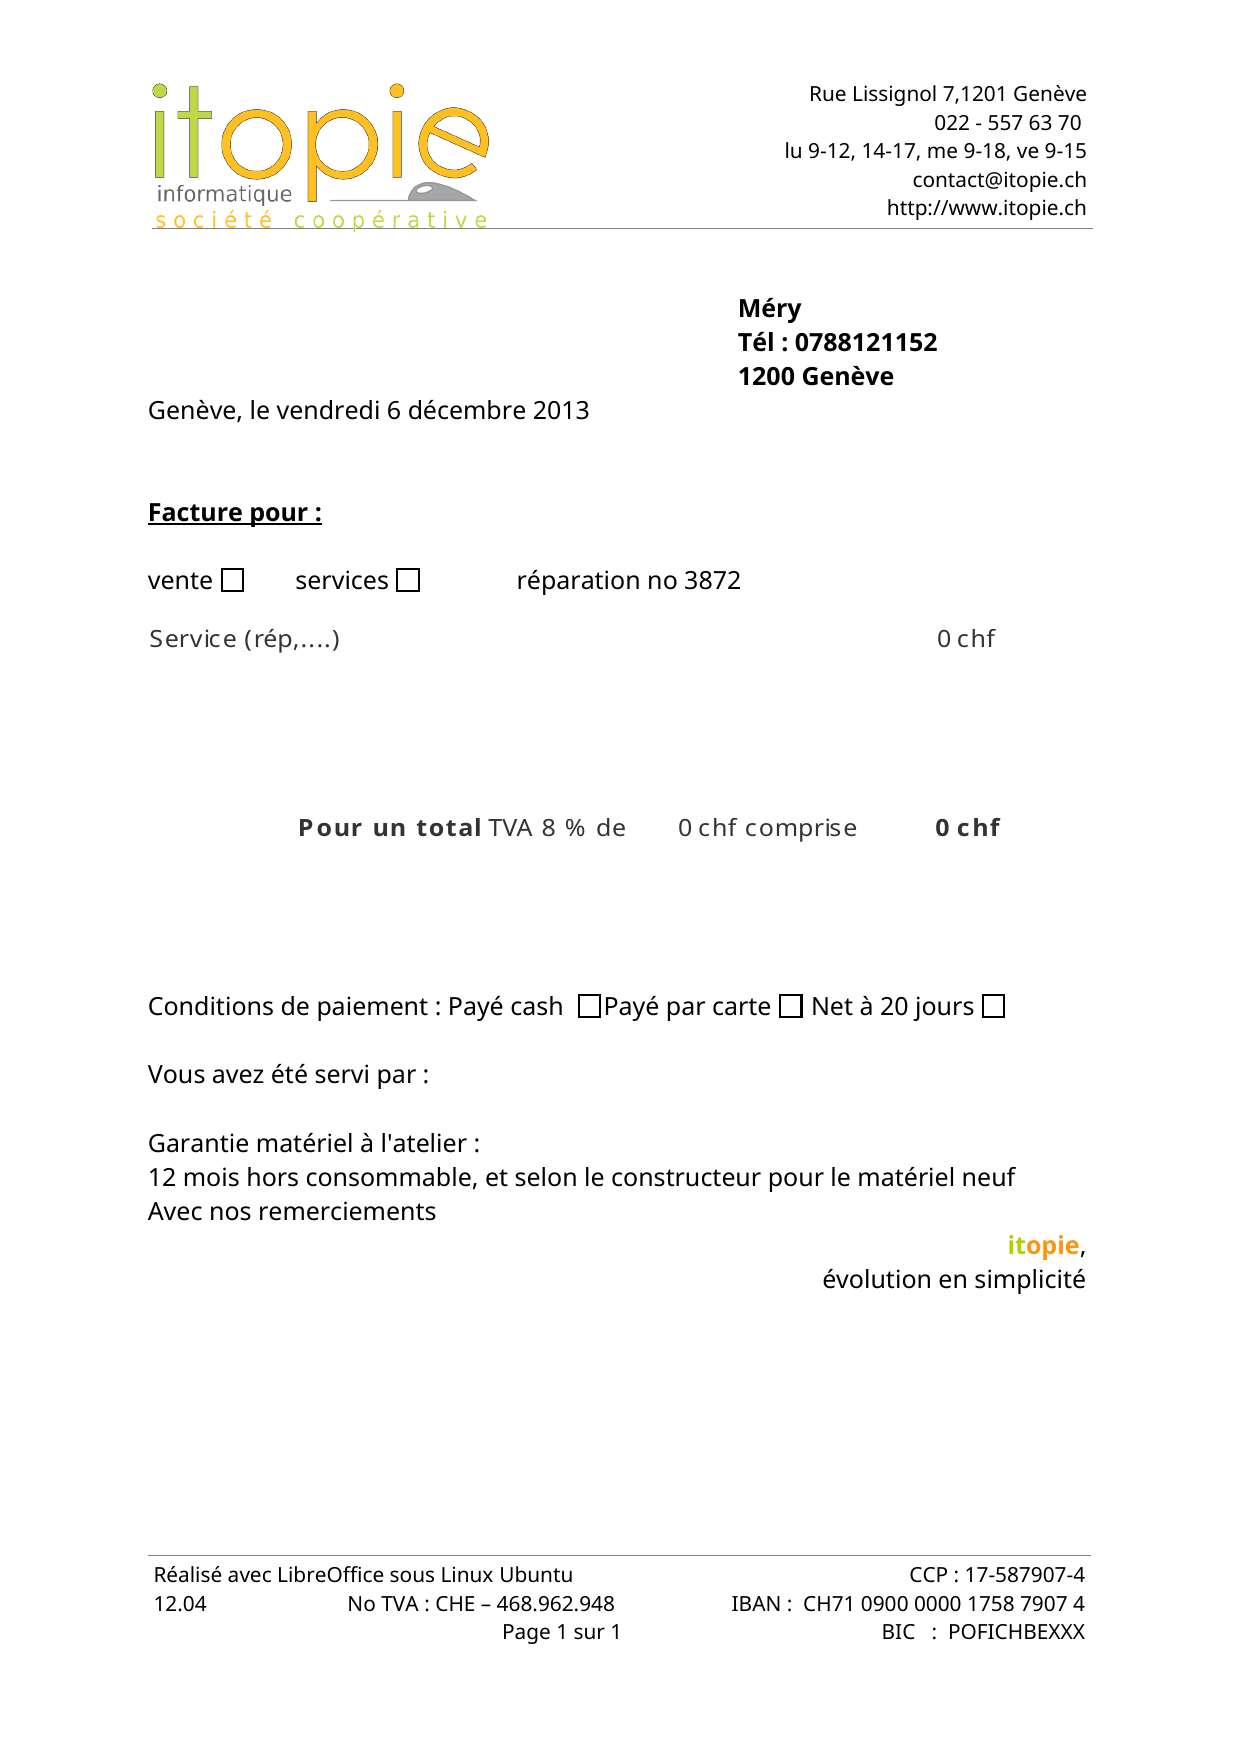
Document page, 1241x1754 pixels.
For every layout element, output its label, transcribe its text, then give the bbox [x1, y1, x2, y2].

text Garantie matériel à l'atelier : [148, 1125, 1093, 1159]
text Conditions de paiement : Payé cash Payé par carte Net à 20 jours [148, 989, 1093, 1023]
text Facture pour : [148, 495, 1093, 529]
text 12 mois hors consommable, et selon le constructeur pour le matériel neuf [148, 1159, 1093, 1193]
text Genève, le vendredi 6 décembre 2013 [148, 392, 1093, 427]
text vente services réparation no 3872 [148, 563, 1093, 597]
text Vous avez été servi par : [148, 1057, 1093, 1091]
text Méry [148, 290, 1093, 324]
text 1200 Genève [148, 358, 1093, 392]
text Tél : 0788121152 [148, 324, 1093, 358]
text Avec nos remerciements [148, 1193, 1093, 1227]
text itopie, [148, 1227, 1093, 1262]
text évolution en simplicité [148, 1262, 1093, 1296]
picture [138, 72, 500, 244]
